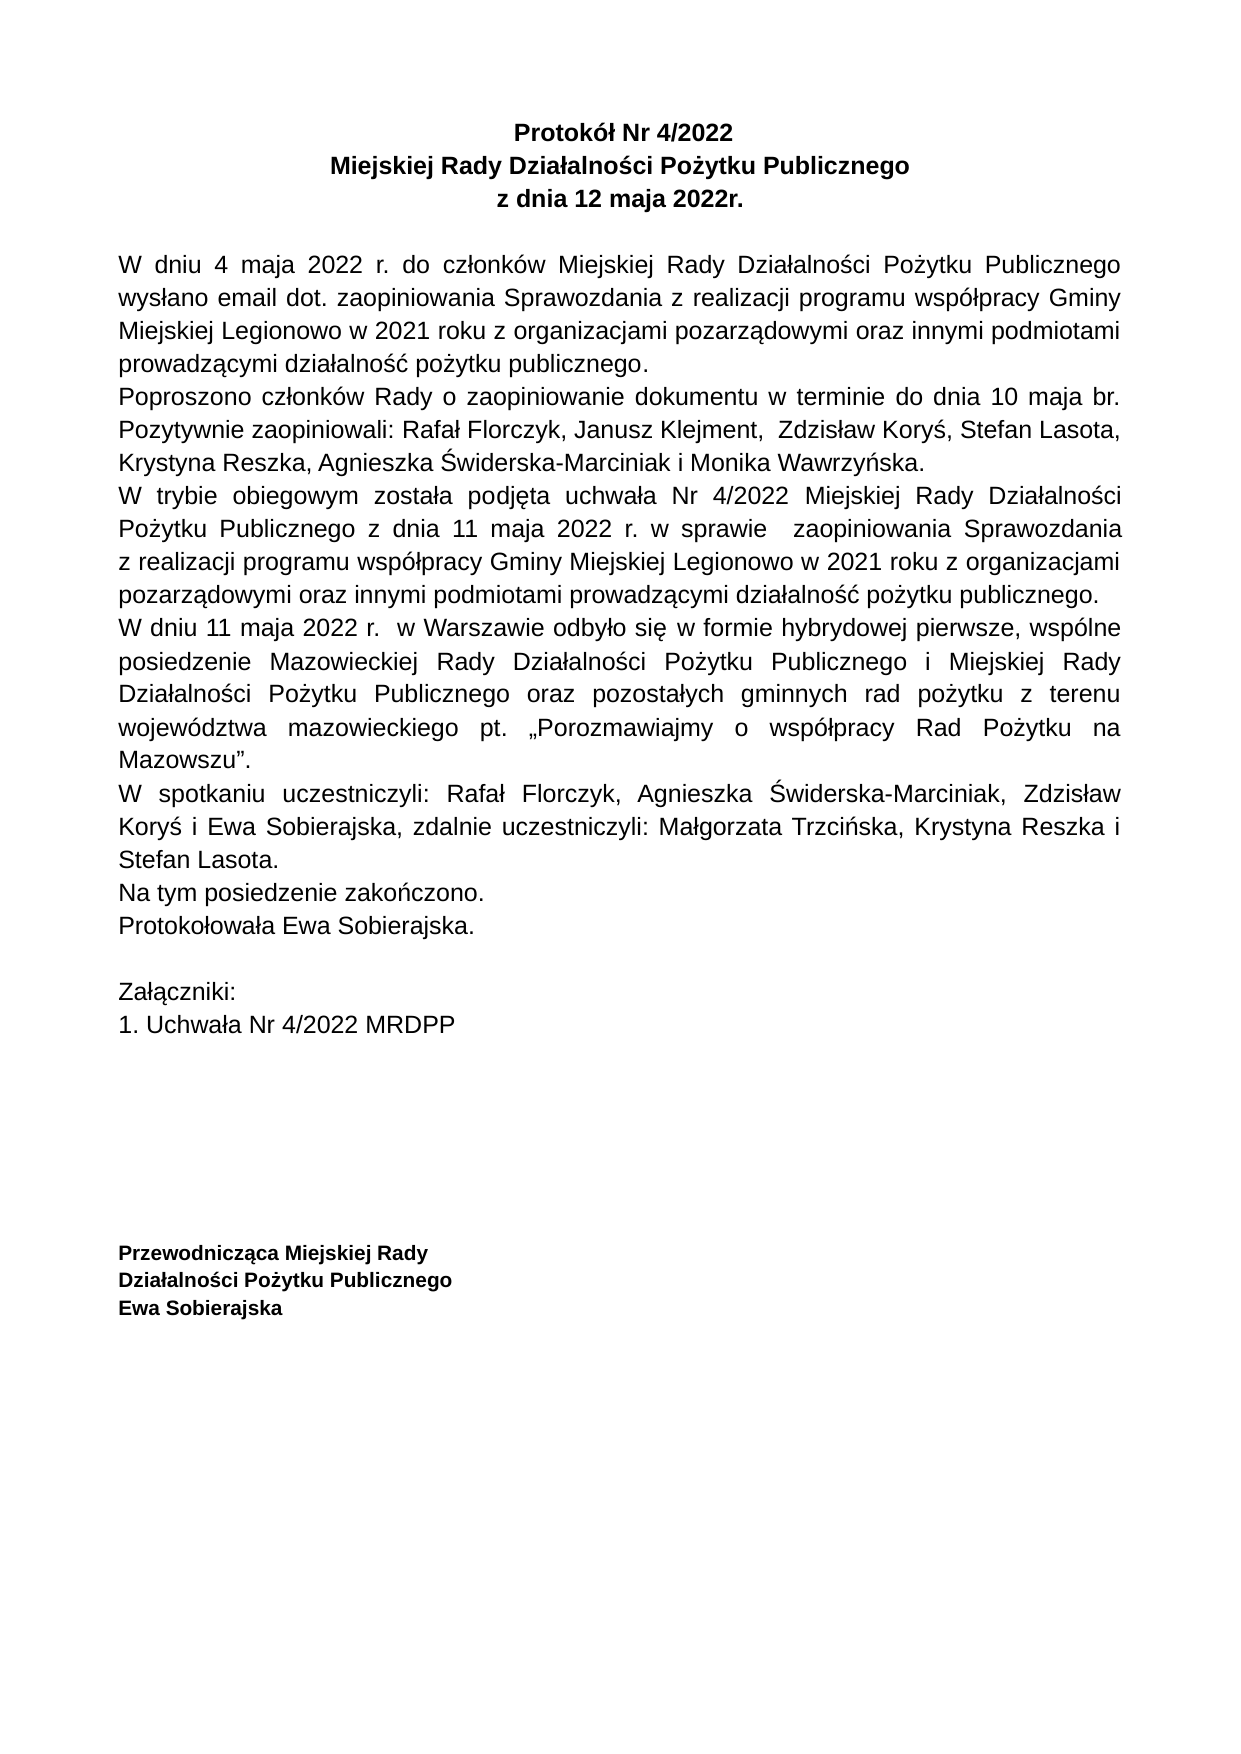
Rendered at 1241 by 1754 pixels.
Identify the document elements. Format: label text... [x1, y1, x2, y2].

text W dniu 11 maja 2022 r. w Warszawie odbyło się w formie hybrydowej pierwsze, wspólne posiedzenie Mazowieckiej Rady Działalności Pożytku Publicznego i Miejskiej Rady Działalności Pożytku Publicznego oraz pozostałych gminnych rad pożytku z terenu województwa mazowieckiego pt. „Porozmawiajmy o współpracy Rad Pożytku na Mazowszu”. [118, 613, 1122, 774]
text Protokół Nr 4/2022 [118, 118, 1122, 147]
text Ewa Sobierajska [118, 1296, 1122, 1320]
text Załączniki: [118, 977, 1122, 1005]
text Na tym posiedzenie zakończono. [118, 878, 1122, 906]
text z dnia 12 maja 2022r. [118, 184, 1122, 213]
text Przewodnicząca Miejskiej Rady [118, 1241, 1122, 1265]
text Poproszono członków Rady o zaopiniowanie dokumentu w terminie do dnia 10 maja br. Pozytywnie zaopiniowali: Rafał Florczyk, Janusz Klejment, Zdzisław Koryś, Stefan Lasota, Krystyna Reszka, Agnieszka Świderska-Marciniak i Monika Wawrzyńska. [118, 382, 1122, 477]
text W trybie obiegowym została podjęta uchwała Nr 4/2022 Miejskiej Rady Działalności Pożytku Publicznego z dnia 11 maja 2022 r. w sprawie zaopiniowania Sprawozdania z realizacji programu współpracy Gminy Miejskiej Legionowo w 2021 roku z organizacjami pozarządowymi oraz innymi podmiotami prowadzącymi działalność pożytku publicznego. [118, 481, 1122, 609]
text Miejskiej Rady Działalności Pożytku Publicznego [118, 151, 1122, 180]
text Protokołowała Ewa Sobierajska. [118, 911, 1122, 939]
text 1. Uchwała Nr 4/2022 MRDPP [118, 1010, 1122, 1038]
text W dniu 4 maja 2022 r. do członków Miejskiej Rady Działalności Pożytku Publicznego wysłano email dot. zaopiniowania Sprawozdania z realizacji programu współpracy Gminy Miejskiej Legionowo w 2021 roku z organizacjami pozarządowymi oraz innymi podmiotami prowadzącymi działalność pożytku publicznego. [118, 250, 1122, 378]
text W spotkaniu uczestniczyli: Rafał Florczyk, Agnieszka Świderska-Marciniak, Zdzisław Koryś i Ewa Sobierajska, zdalnie uczestniczyli: Małgorzata Trzcińska, Krystyna Reszka i Stefan Lasota. [118, 778, 1122, 873]
text Działalności Pożytku Publicznego [118, 1268, 1122, 1292]
